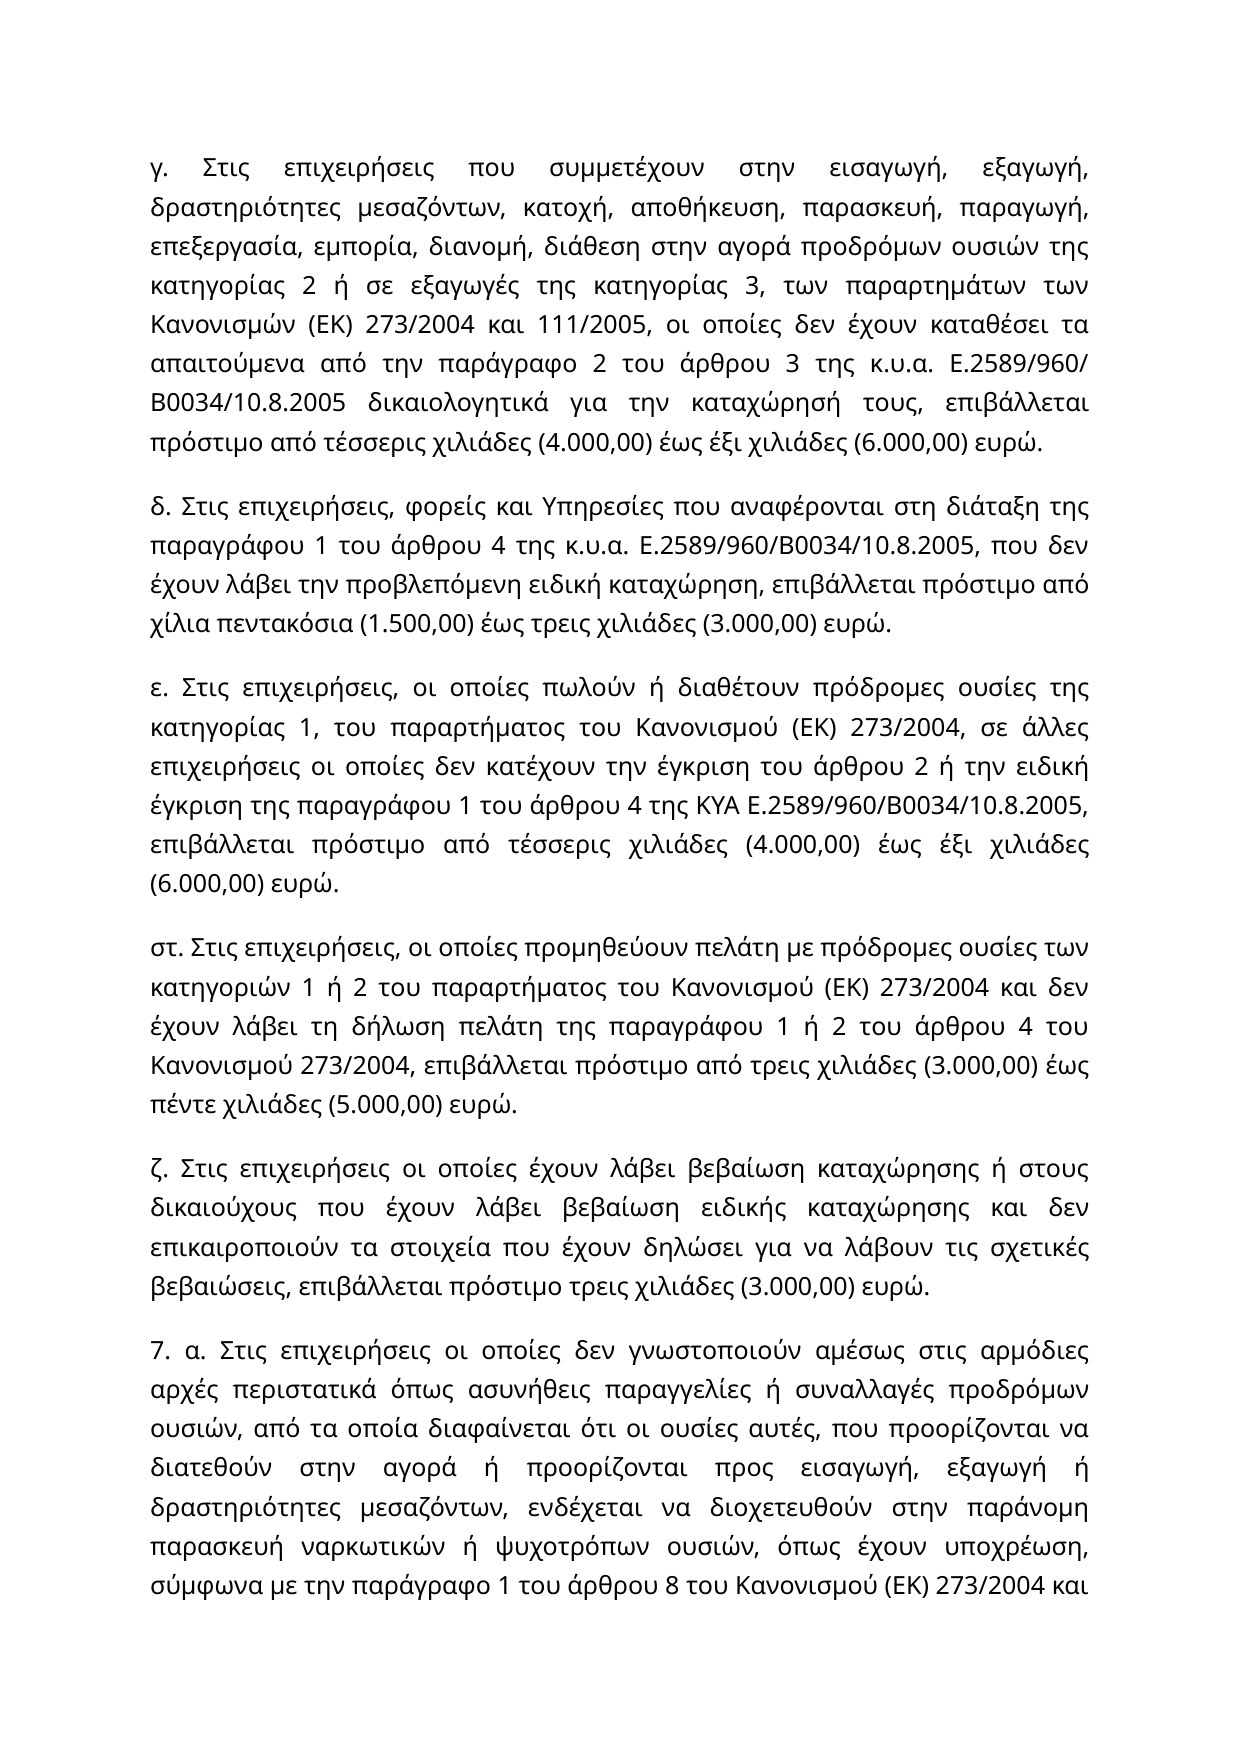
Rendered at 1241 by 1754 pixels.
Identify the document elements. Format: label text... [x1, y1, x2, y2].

text ε. Στις επιχειρήσεις, οι οποίες πωλούν ή διαθέτουν πρόδρομες ουσίες της κατηγορίας 1, του παραρτήματος του Κανονισμού (ΕΚ) 273/2004, σε άλλες επιχειρήσεις οι οποίες δεν κατέχουν την έγκριση του άρθρου 2 ή την ειδική έγκριση της παραγράφου 1 του άρθρου 4 της KYA E.2589/960/Β0034/10.8.2005, επιβάλλεται πρόστιμο από τέσσερις χιλιάδες (4.000,00) έως έξι χιλιάδες (6.000,00) ευρώ. [150, 670, 1090, 900]
text ζ. Στις επιχειρήσεις οι οποίες έχουν λάβει βεβαίωση καταχώρησης ή στους δικαιούχους που έχουν λάβει βεβαίωση ειδικής καταχώρησης και δεν επικαιροποιούν τα στοιχεία που έχουν δηλώσει για να λάβουν τις σχετικές βεβαιώσεις, επιβάλλεται πρόστιμο τρεις χιλιάδες (3.000,00) ευρώ. [150, 1151, 1090, 1302]
text δ. Στις επιχειρήσεις, φορείς και Υπηρεσίες που αναφέρονται στη διάταξη της παραγράφου 1 του άρθρου 4 της κ.υ.α. Ε.2589/960/Β0034/10.8.2005, που δεν έχουν λάβει την προβλεπόμενη ειδική καταχώρηση, επιβάλλεται πρόστιμο από χίλια πεντακόσια (1.500,00) έως τρεις χιλιάδες (3.000,00) ευρώ. [150, 488, 1090, 640]
text στ. Στις επιχειρήσεις, οι οποίες προμηθεύουν πελάτη με πρόδρομες ουσίες των κατηγοριών 1 ή 2 του παραρτήματος του Κανονισμού (ΕΚ) 273/2004 και δεν έχουν λάβει τη δήλωση πελάτη της παραγράφου 1 ή 2 του άρθρου 4 του Κανονισμού 273/2004, επιβάλλεται πρόστιμο από τρεις χιλιάδες (3.000,00) έως πέντε χιλιάδες (5.000,00) ευρώ. [150, 930, 1090, 1121]
text γ. Στις επιχειρήσεις που συμμετέχουν στην εισαγωγή, εξαγωγή, δραστηριότητες μεσαζόντων, κατοχή, αποθήκευση, παρασκευή, παραγωγή, επεξεργασία, εμπορία, διανομή, διάθεση στην αγορά προδρόμων ουσιών της κατηγορίας 2 ή σε εξαγωγές της κατηγορίας 3, των παραρτημάτων των Κανονισμών (ΕΚ) 273/2004 και 111/2005, οι οποίες δεν έχουν καταθέσει τα απαιτούμενα από την παράγραφο 2 του άρθρου 3 της κ.υ.α. E.2589/960/ B0034/10.8.2005 δικαιολογητικά για την καταχώρησή τους, επιβάλλεται πρόστιμο από τέσσερις χιλιάδες (4.000,00) έως έξι χιλιάδες (6.000,00) ευρώ. [150, 150, 1090, 458]
text 7. α. Στις επιχειρήσεις οι οποίες δεν γνωστοποιούν αμέσως στις αρμόδιες αρχές περιστατικά όπως ασυνήθεις παραγγελίες ή συναλλαγές προδρόμων ουσιών, από τα οποία διαφαίνεται ότι οι ουσίες αυτές, που προορίζονται να διατεθούν στην αγορά ή προορίζονται προς εισαγωγή, εξαγωγή ή δραστηριότητες μεσαζόντων, ενδέχεται να διοχετευθούν στην παράνομη παρασκευή ναρκωτικών ή ψυχοτρόπων ουσιών, όπως έχουν υποχρέωση, σύμφωνα με την παράγραφο 1 του άρθρου 8 του Κανονισμού (ΕΚ) 273/2004 και [150, 1332, 1090, 1602]
